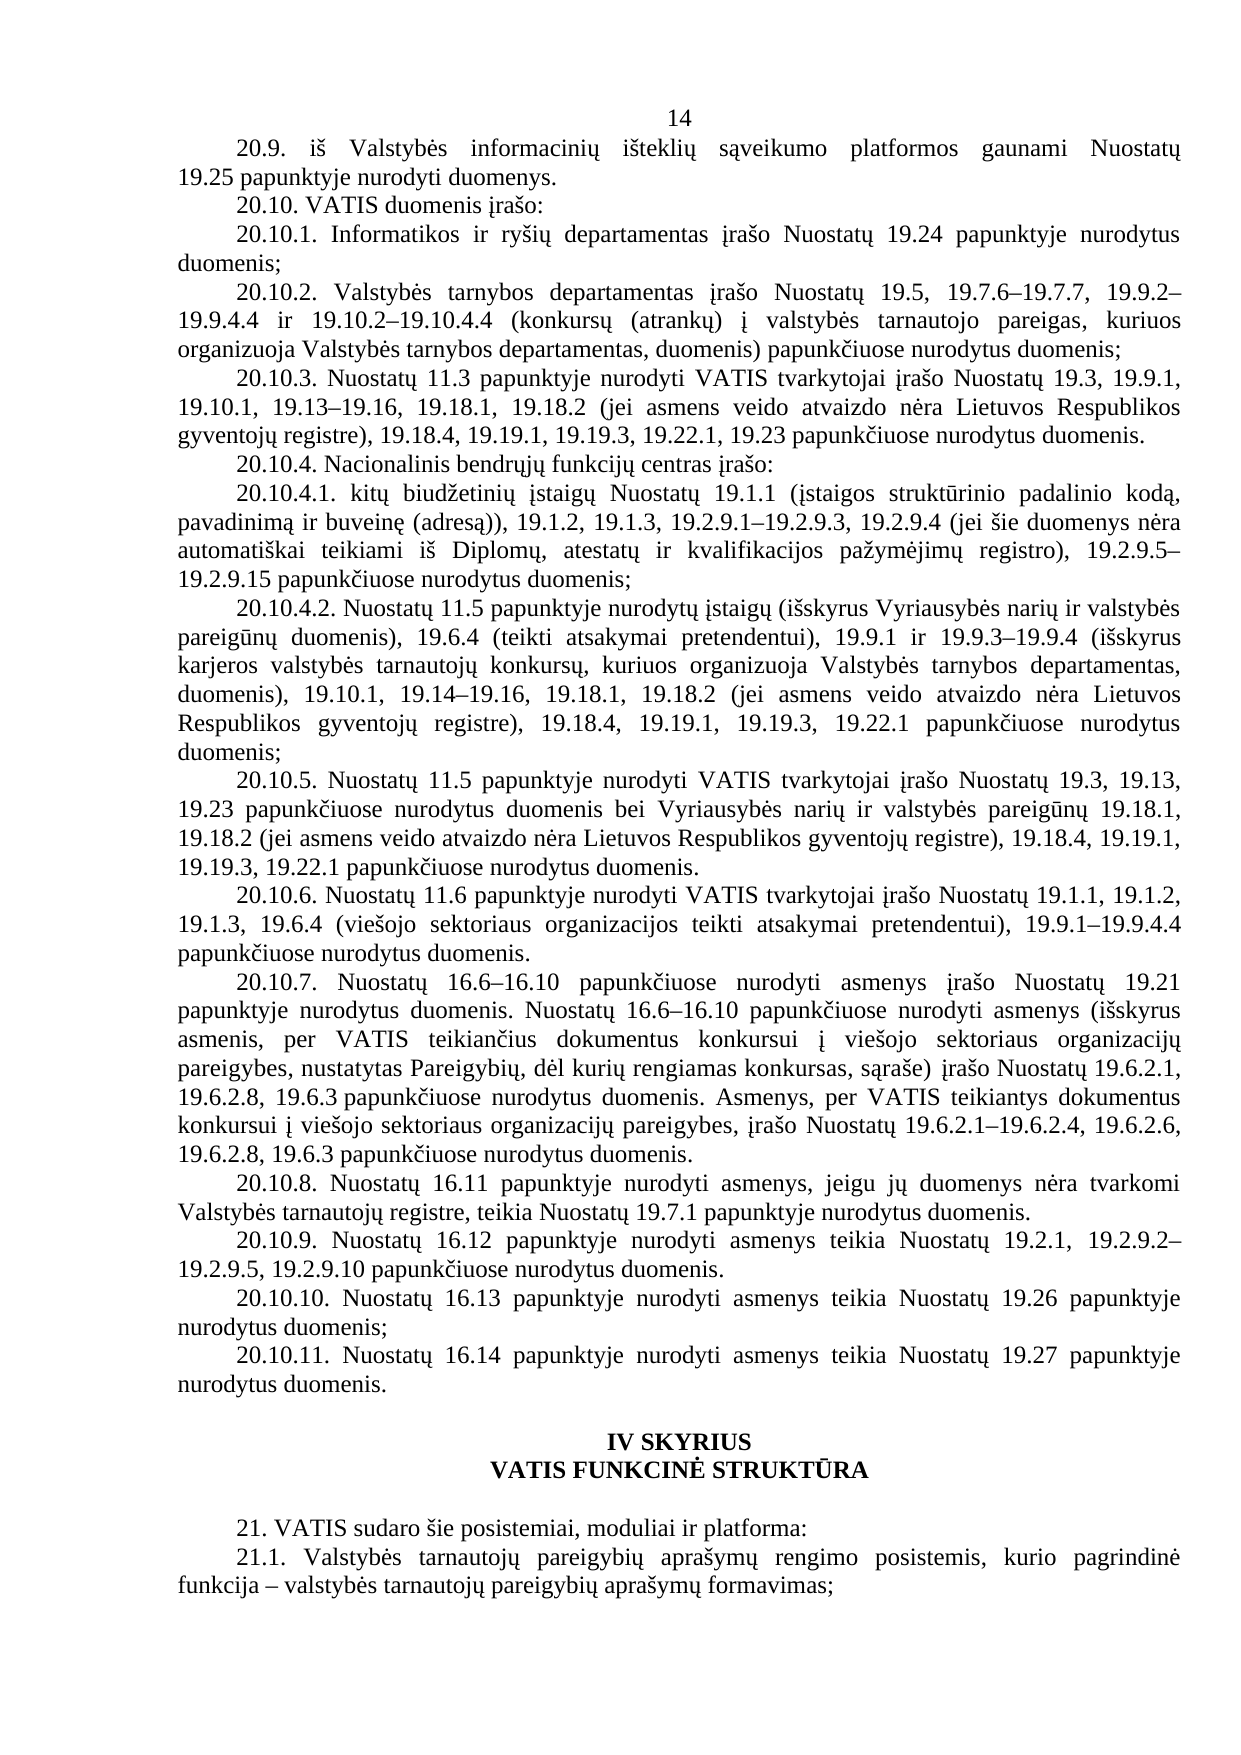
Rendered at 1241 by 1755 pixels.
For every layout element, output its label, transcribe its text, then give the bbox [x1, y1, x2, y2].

text 20.10.9. Nuostatų 16.12 papunktyje nurodyti asmenys teikia Nuostatų 19.2.1, 19.2.9.2–19.2.9.5, 19.2.9.10 papunkčiuose nurodytus duomenis. [177, 1225, 1181, 1283]
text 20.9. iš Valstybės informacinių išteklių sąveikumo platformos gaunami Nuostatų 19.25 papunktyje nurodyti duomenys. [177, 133, 1181, 190]
text 20.10.7. Nuostatų 16.6–16.10 papunkčiuose nurodyti asmenys įrašo Nuostatų 19.21 papunktyje nurodytus duomenis. Nuostatų 16.6–16.10 papunkčiuose nurodyti asmenys (išskyrus asmenis, per VATIS teikiančius dokumentus konkursui į viešojo sektoriaus organizacijų pareigybes, nustatytas Pareigybių, dėl kurių rengiamas konkursas, sąraše) įrašo Nuostatų 19.6.2.1, 19.6.2.8, 19.6.3 papunkčiuose nurodytus duomenis. Asmenys, per VATIS teikiantys dokumentus konkursui į viešojo sektoriaus organizacijų pareigybes, įrašo Nuostatų 19.6.2.1–19.6.2.4, 19.6.2.6, 19.6.2.8, 19.6.3 papunkčiuose nurodytus duomenis. [177, 967, 1181, 1168]
text 20.10.8. Nuostatų 16.11 papunktyje nurodyti asmenys, jeigu jų duomenys nėra tvarkomi Valstybės tarnautojų registre, teikia Nuostatų 19.7.1 papunktyje nurodytus duomenis. [177, 1168, 1181, 1225]
text 20.10.3. Nuostatų 11.3 papunktyje nurodyti VATIS tvarkytojai įrašo Nuostatų 19.3, 19.9.1, 19.10.1, 19.13–19.16, 19.18.1, 19.18.2 (jei asmens veido atvaizdo nėra Lietuvos Respublikos gyventojų registre), 19.18.4, 19.19.1, 19.19.3, 19.22.1, 19.23 papunkčiuose nurodytus duomenis. [177, 363, 1181, 449]
text VATIS FUNKCINĖ STRUKTŪRA [177, 1455, 1181, 1484]
text 20.10.2. Valstybės tarnybos departamentas įrašo Nuostatų 19.5, 19.7.6–19.7.7, 19.9.2–19.9.4.4 ir 19.10.2–19.10.4.4 (konkursų (atrankų) į valstybės tarnautojo pareigas, kuriuos organizuoja Valstybės tarnybos departamentas, duomenis) papunkčiuose nurodytus duomenis; [177, 277, 1181, 363]
text 20.10. VATIS duomenis įrašo: [177, 190, 1181, 219]
text 20.10.4.2. Nuostatų 11.5 papunktyje nurodytų įstaigų (išskyrus Vyriausybės narių ir valstybės pareigūnų duomenis), 19.6.4 (teikti atsakymai pretendentui), 19.9.1 ir 19.9.3–19.9.4 (išskyrus karjeros valstybės tarnautojų konkursų, kuriuos organizuoja Valstybės tarnybos departamentas, duomenis), 19.10.1, 19.14–19.16, 19.18.1, 19.18.2 (jei asmens veido atvaizdo nėra Lietuvos Respublikos gyventojų registre), 19.18.4, 19.19.1, 19.19.3, 19.22.1 papunkčiuose nurodytus duomenis; [177, 593, 1181, 765]
text 20.10.1. Informatikos ir ryšių departamentas įrašo Nuostatų 19.24 papunktyje nurodytus duomenis; [177, 219, 1181, 277]
text 20.10.11. Nuostatų 16.14 papunktyje nurodyti asmenys teikia Nuostatų 19.27 papunktyje nurodytus duomenis. [177, 1340, 1181, 1398]
text 20.10.10. Nuostatų 16.13 papunktyje nurodyti asmenys teikia Nuostatų 19.26 papunktyje nurodytus duomenis; [177, 1283, 1181, 1340]
text 21. VATIS sudaro šie posistemiai, moduliai ir platforma: [177, 1513, 1181, 1542]
text 20.10.4. Nacionalinis bendrųjų funkcijų centras įrašo: [177, 449, 1181, 478]
text 21.1. Valstybės tarnautojų pareigybių aprašymų rengimo posistemis, kurio pagrindinė funkcija – valstybės tarnautojų pareigybių aprašymų formavimas; [177, 1542, 1181, 1599]
text 20.10.5. Nuostatų 11.5 papunktyje nurodyti VATIS tvarkytojai įrašo Nuostatų 19.3, 19.13, 19.23 papunkčiuose nurodytus duomenis bei Vyriausybės narių ir valstybės pareigūnų 19.18.1, 19.18.2 (jei asmens veido atvaizdo nėra Lietuvos Respublikos gyventojų registre), 19.18.4, 19.19.1, 19.19.3, 19.22.1 papunkčiuose nurodytus duomenis. [177, 765, 1181, 880]
text 20.10.4.1. kitų biudžetinių įstaigų Nuostatų 19.1.1 (įstaigos struktūrinio padalinio kodą, pavadinimą ir buveinę (adresą)), 19.1.2, 19.1.3, 19.2.9.1–19.2.9.3, 19.2.9.4 (jei šie duomenys nėra automatiškai teikiami iš Diplomų, atestatų ir kvalifikacijos pažymėjimų registro), 19.2.9.5–19.2.9.15 papunkčiuose nurodytus duomenis; [177, 478, 1181, 593]
text 20.10.6. Nuostatų 11.6 papunktyje nurodyti VATIS tvarkytojai įrašo Nuostatų 19.1.1, 19.1.2, 19.1.3, 19.6.4 (viešojo sektoriaus organizacijos teikti atsakymai pretendentui), 19.9.1–19.9.4.4 papunkčiuose nurodytus duomenis. [177, 880, 1181, 967]
text IV SKYRIUS [177, 1427, 1181, 1455]
